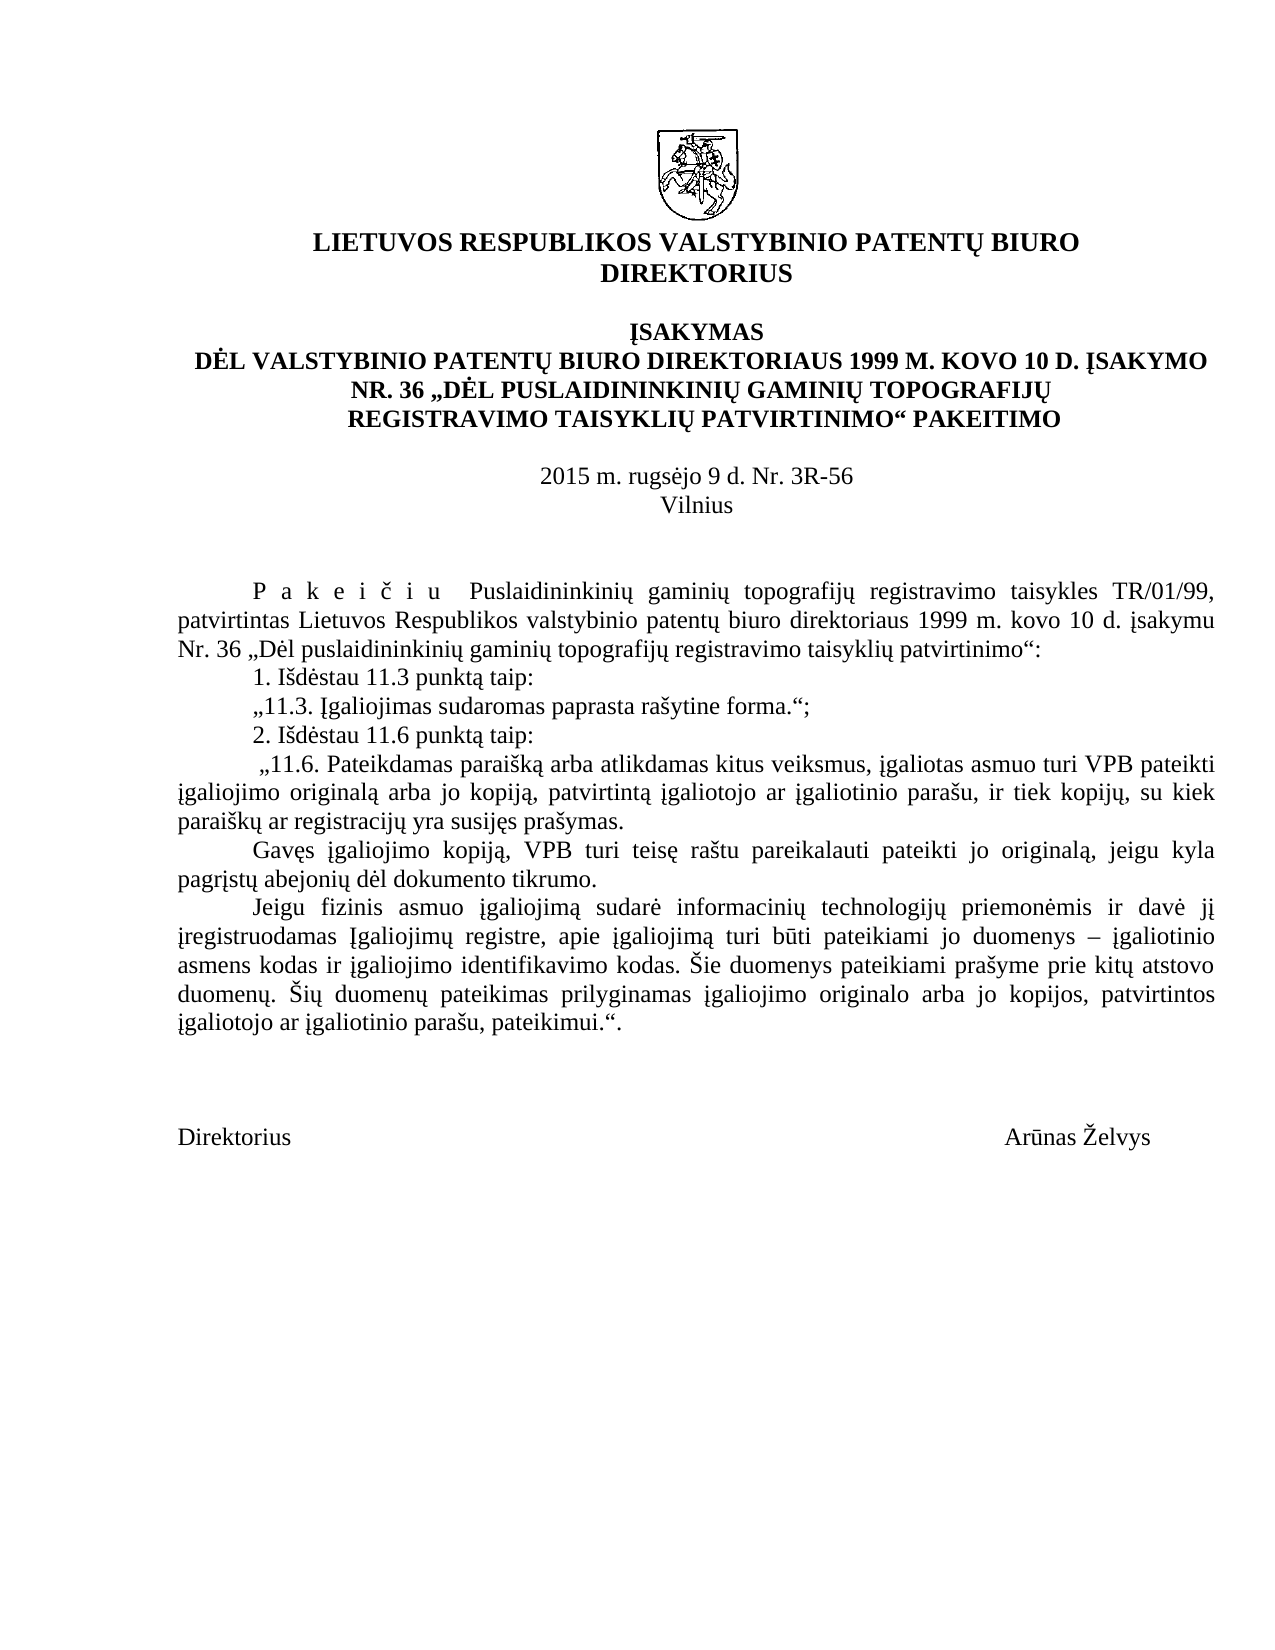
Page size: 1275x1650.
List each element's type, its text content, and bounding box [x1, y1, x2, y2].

text Jeigu fizinis asmuo įgaliojimą sudarė informacinių technologijų priemonėmis ir davė jį įregistruodamas Įgaliojimų registre, apie įgaliojimą turi būti pateikiami jo duomenys – įgaliotinio asmens kodas ir įgaliojimo identifikavimo kodas. Šie duomenys pateikiami prašyme prie kitų atstovo duomenų. Šių duomenų pateikimas prilyginamas įgaliojimo originalo arba jo kopijos, patvirtintos įgaliotojo ar įgaliotinio parašu, pateikimui.“. [177, 892, 1216, 1036]
text „11.6. Pateikdamas paraišką arba atlikdamas kitus veiksmus, įgaliotas asmuo turi VPB pateikti įgaliojimo originalą arba jo kopiją, patvirtintą įgaliotojo ar įgaliotinio parašu, ir tiek kopijų, su kiek paraiškų ar registracijų yra susijęs prašymas. [177, 749, 1216, 835]
text Gavęs įgaliojimo kopiją, VPB turi teisę raštu pareikalauti pateikti jo originalą, jeigu kyla pagrįstų abejonių dėl dokumento tikrumo. [177, 835, 1216, 892]
text 2015 m. rugsėjo 9 d. Nr. 3R-56 [177, 461, 1216, 490]
text P a k e i č i u Puslaidininkinių gaminių topografijų registravimo taisykles TR/01/99, patvirtintas Lietuvos Respublikos valstybinio patentų biuro direktoriaus 1999 m. kovo 10 d. įsakymu Nr. 36 „Dėl puslaidininkinių gaminių topografijų registravimo taisyklių patvirtinimo“: [177, 576, 1216, 662]
text Vilnius [177, 490, 1216, 519]
text „11.3. Įgaliojimas sudaromas paprasta rašytine forma.“; [177, 691, 1216, 720]
text 1. Išdėstau 11.3 punktą taip: [177, 662, 1216, 691]
text Direktorius Arūnas Želvys [177, 1122, 1216, 1151]
text REGISTRAVIMO TAISYKLIŲ PATVIRTINIMO“ PAKEITIMO [187, 404, 1216, 432]
text LIETUVOS RESPUBLIKOS VALSTYBINIO PATENTŲ BIURO [177, 226, 1216, 258]
text ĮSAKYMAS [177, 317, 1216, 346]
text DĖL VALSTYBINIO PATENTŲ BIURO DIREKTORIAUS 1999 M. KOVO 10 D. ĮSAKYMO NR. 36 „DĖL PUSLAIDININKINIŲ GAMINIŲ TOPOGRAFIJŲ [187, 346, 1216, 404]
text 2. Išdėstau 11.6 punktą taip: [177, 720, 1216, 749]
text DIREKTORIUS [177, 258, 1216, 289]
